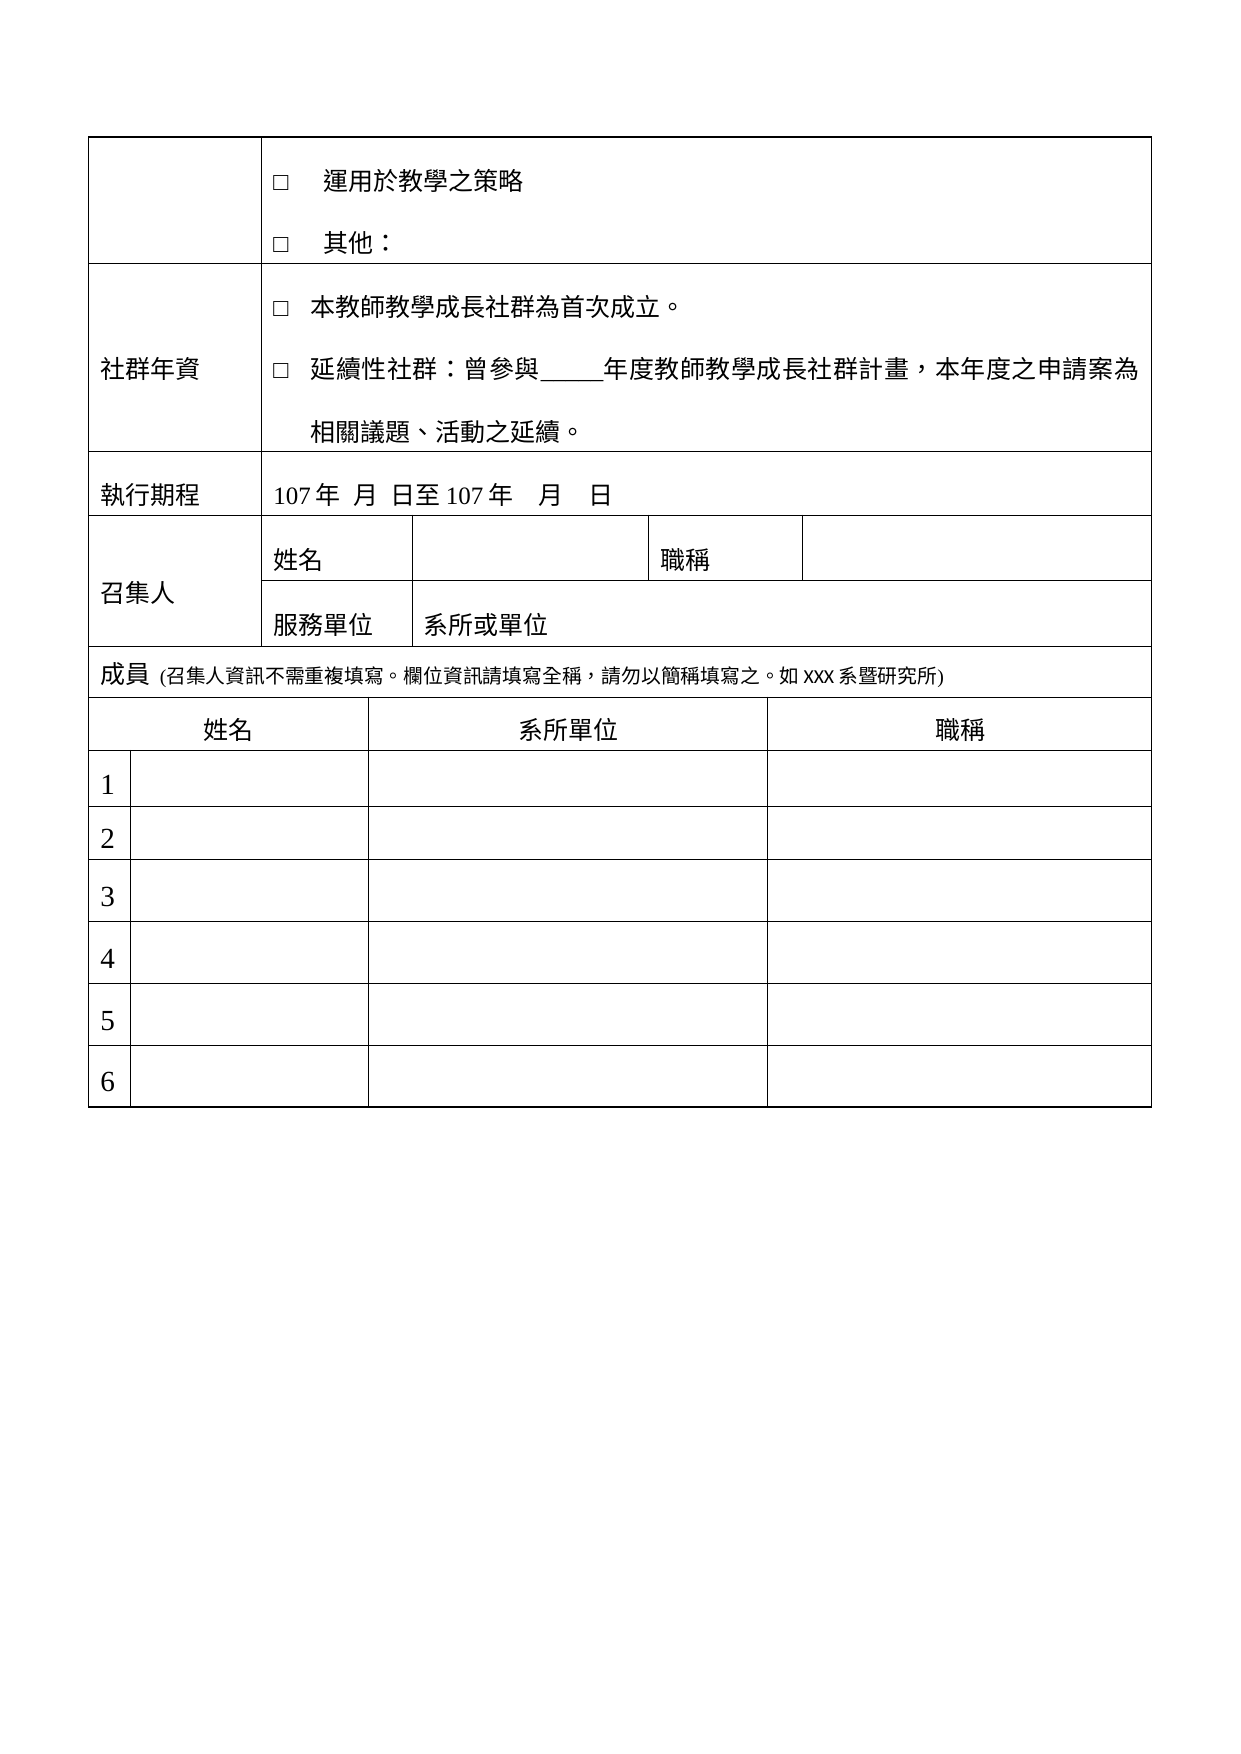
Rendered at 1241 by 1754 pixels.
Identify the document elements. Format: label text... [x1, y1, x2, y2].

table_cell 服務單位 [262, 581, 412, 646]
table_cell 姓名 [89, 698, 368, 750]
table_cell [131, 1046, 368, 1106]
table_cell 107年 月 日至107年 月 日 [262, 452, 1151, 514]
table_cell [369, 807, 767, 859]
table_cell [131, 751, 368, 806]
table_cell 系所或單位 [413, 581, 1151, 646]
table_cell [768, 922, 1151, 983]
table_cell [369, 922, 767, 983]
table_cell [369, 984, 767, 1045]
table_cell [131, 984, 368, 1045]
table_cell 姓名 [262, 516, 412, 580]
table_cell [768, 807, 1151, 859]
table_cell [768, 860, 1151, 921]
table_cell 教學經驗分享及創新發展 教學教材改進規劃 運用於教學之策略 其他： [262, 138, 1151, 262]
table_cell 社群年資 [89, 264, 261, 451]
table_cell [131, 922, 368, 983]
table_cell [131, 807, 368, 859]
table_cell 召集人 [89, 516, 261, 646]
table_cell [89, 138, 261, 262]
table_cell 6 [89, 1046, 130, 1106]
table_cell [803, 516, 1151, 580]
table_cell 4 [89, 922, 130, 983]
table_cell [768, 1046, 1151, 1106]
table_cell 職稱 [649, 516, 802, 580]
table_cell 系所單位 [369, 698, 767, 750]
table_cell 職稱 [768, 698, 1151, 750]
table_cell 成員 (召集人資訊不需重複填寫。欄位資訊請填寫全稱，請勿以簡稱填寫之。如XXX系暨研究所) [89, 647, 1151, 697]
table_cell 執行期程 [89, 452, 261, 514]
table_cell [768, 751, 1151, 806]
table_cell 5 [89, 984, 130, 1045]
table_cell 2 [89, 807, 130, 859]
table_cell 1 [89, 751, 130, 806]
table_cell [369, 860, 767, 921]
table_cell 本教師教學成長社群為首次成立。 延續性社群：曾參與_____年度教師教學成長社群計畫，本年度之申請案為相關議題、活動之延續。 [262, 264, 1151, 451]
table_cell [131, 860, 368, 921]
table_cell 3 [89, 860, 130, 921]
table_cell [768, 984, 1151, 1045]
table_cell [369, 1046, 767, 1106]
table_cell [413, 516, 648, 580]
table_cell [369, 751, 767, 806]
